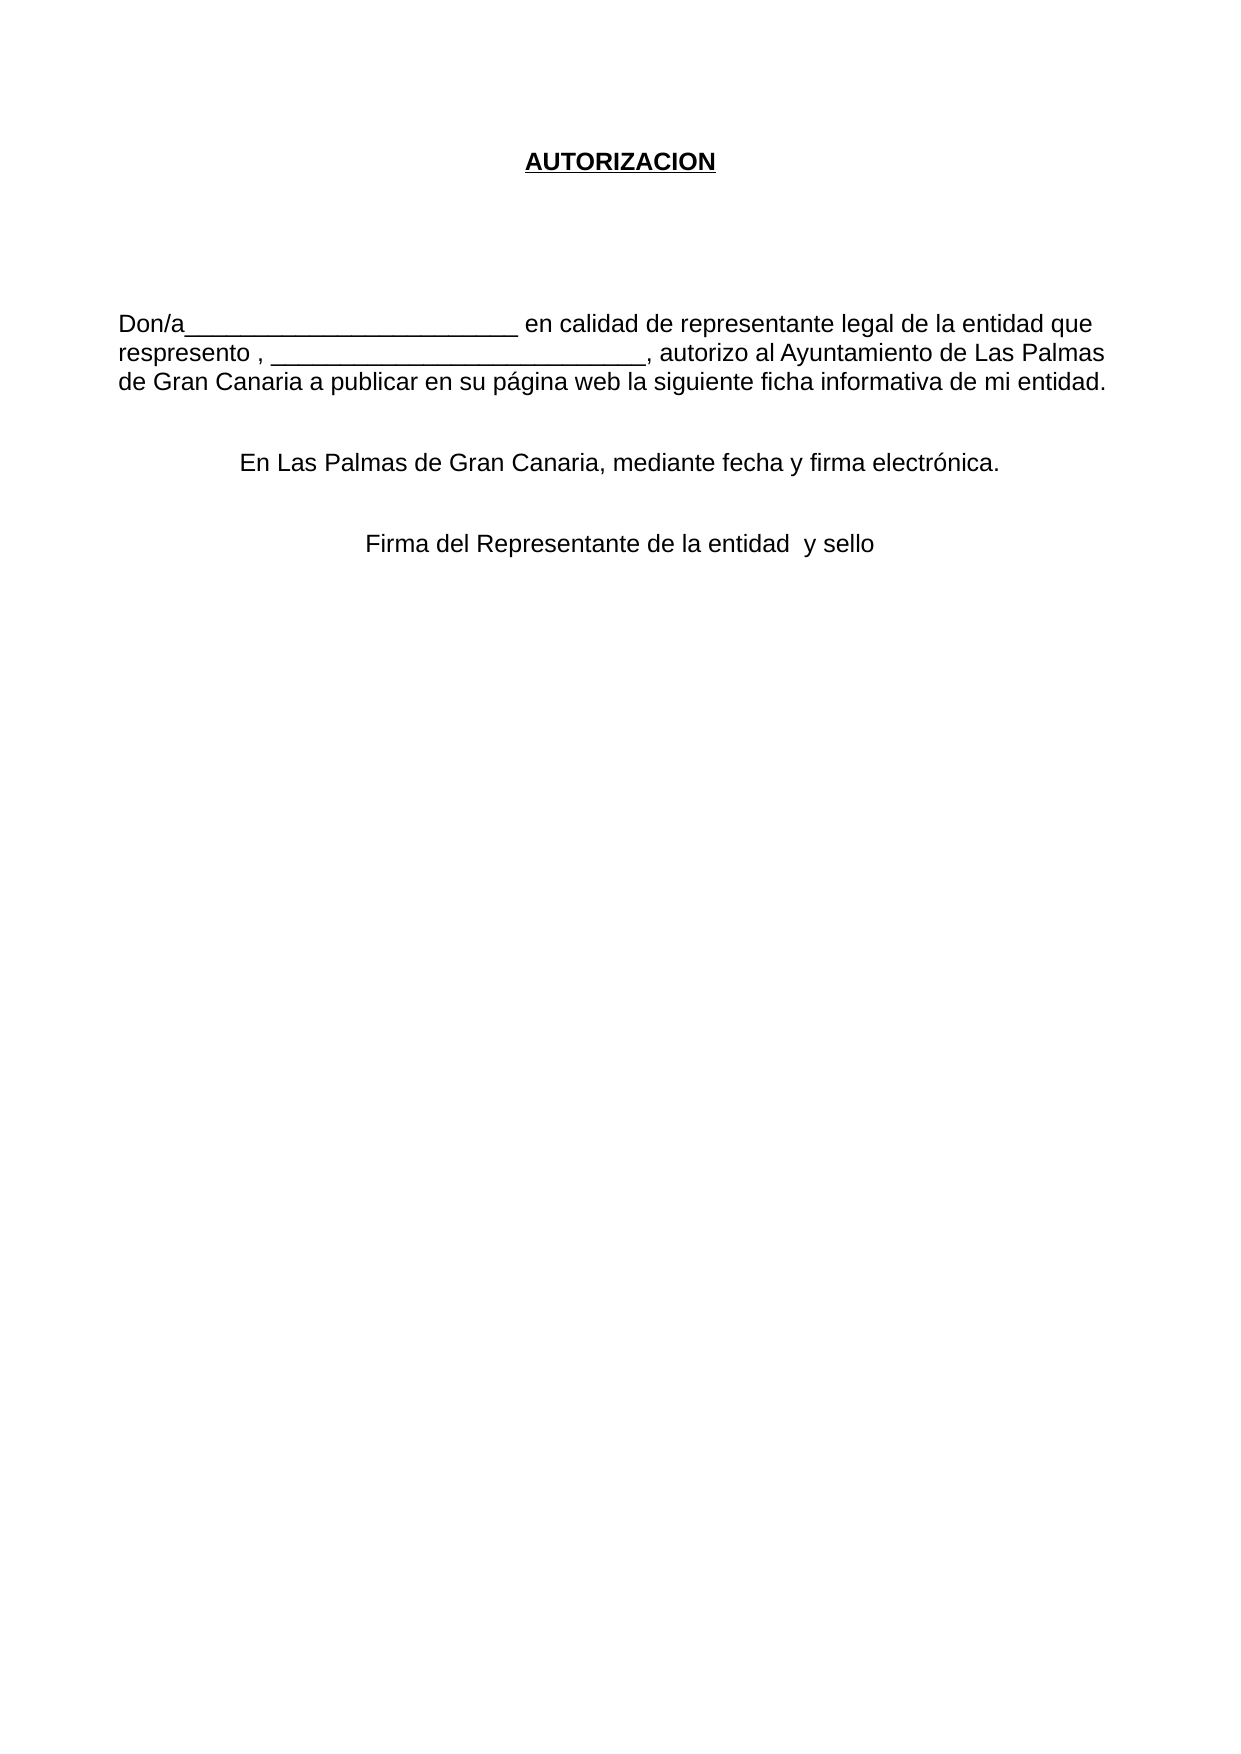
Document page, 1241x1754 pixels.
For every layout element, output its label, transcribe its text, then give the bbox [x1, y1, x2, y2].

text Firma del Representante de la entidad y sello [118, 528, 1122, 557]
text Don/a________________________ en calidad de representante legal de la entidad que respresento , ___________________________, autorizo al Ayuntamiento de Las Palmas de Gran Canaria a publicar en su página web la siguiente ficha informativa de mi entidad. [118, 309, 1122, 395]
text AUTORIZACION [118, 147, 1122, 176]
text En Las Palmas de Gran Canaria, mediante fecha y firma electrónica. [118, 447, 1122, 476]
